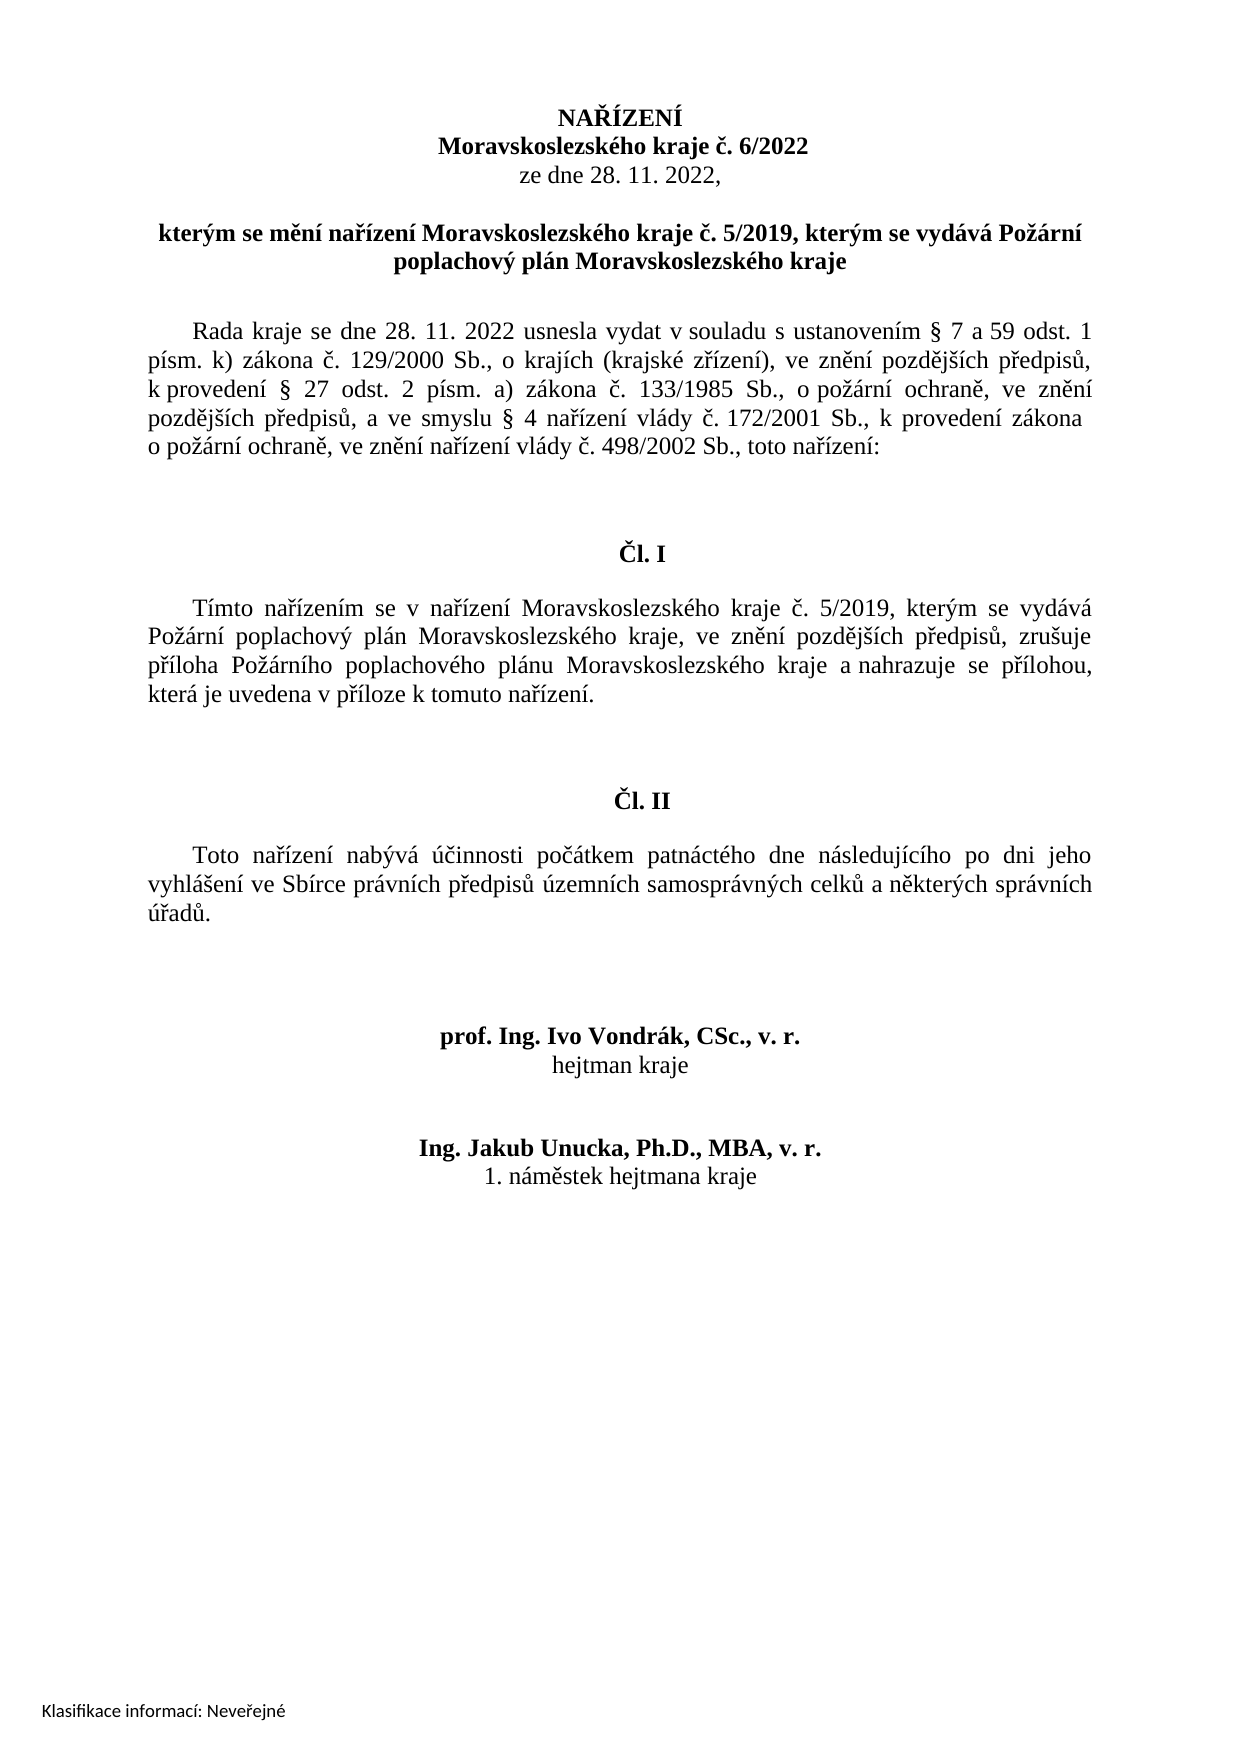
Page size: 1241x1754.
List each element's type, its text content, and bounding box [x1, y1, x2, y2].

text hejtman kraje [148, 1050, 1092, 1079]
text Moravskoslezského kraje č. 6/2022 [148, 131, 1092, 160]
text NAŘÍZENÍ [148, 103, 1092, 131]
text Ing. Jakub Unucka, Ph.D., MBA, v. r. [148, 1133, 1092, 1161]
text Rada kraje se dne 28. 11. 2022 usnesla vydat v souladu s ustanovením § 7 a 59 odst. 1 písm. k) zákona č. 129/2000 Sb., o krajích (krajské zřízení), ve znění pozdějších předpisů, k provedení § 27 odst. 2 písm. a) zákona č. 133/1985 Sb., o požární ochraně, ve znění pozdějších předpisů, a ve smyslu § 4 nařízení vlády č. 172/2001 Sb., k provedení zákona o požární ochraně, ve znění nařízení vlády č. 498/2002 Sb., toto nařízení: [148, 316, 1092, 460]
subtitle Tímto nařízením se v nařízení Moravskoslezského kraje č. 5/2019, kterým se vydává Požární poplachový plán Moravskoslezského kraje, ve znění pozdějších předpisů, zrušuje příloha Požárního poplachového plánu Moravskoslezského kraje a nahrazuje se přílohou, která je uvedena v příloze k tomuto nařízení. [148, 593, 1092, 708]
text Čl. II [148, 786, 1092, 815]
subtitle Toto nařízení nabývá účinnosti počátkem patnáctého dne následujícího po dni jeho vyhlášení ve Sbírce právních předpisů územních samosprávných celků a některých správních úřadů. [148, 840, 1092, 926]
text Čl. I [148, 539, 1092, 568]
text ze dne 28. 11. 2022, [148, 160, 1092, 189]
text prof. Ing. Ivo Vondrák, CSc., v. r. [148, 1021, 1092, 1050]
text kterým se mění nařízení Moravskoslezského kraje č. 5/2019, kterým se vydává Požární poplachový plán Moravskoslezského kraje [148, 218, 1092, 275]
text 1. náměstek hejtmana kraje [148, 1161, 1092, 1190]
